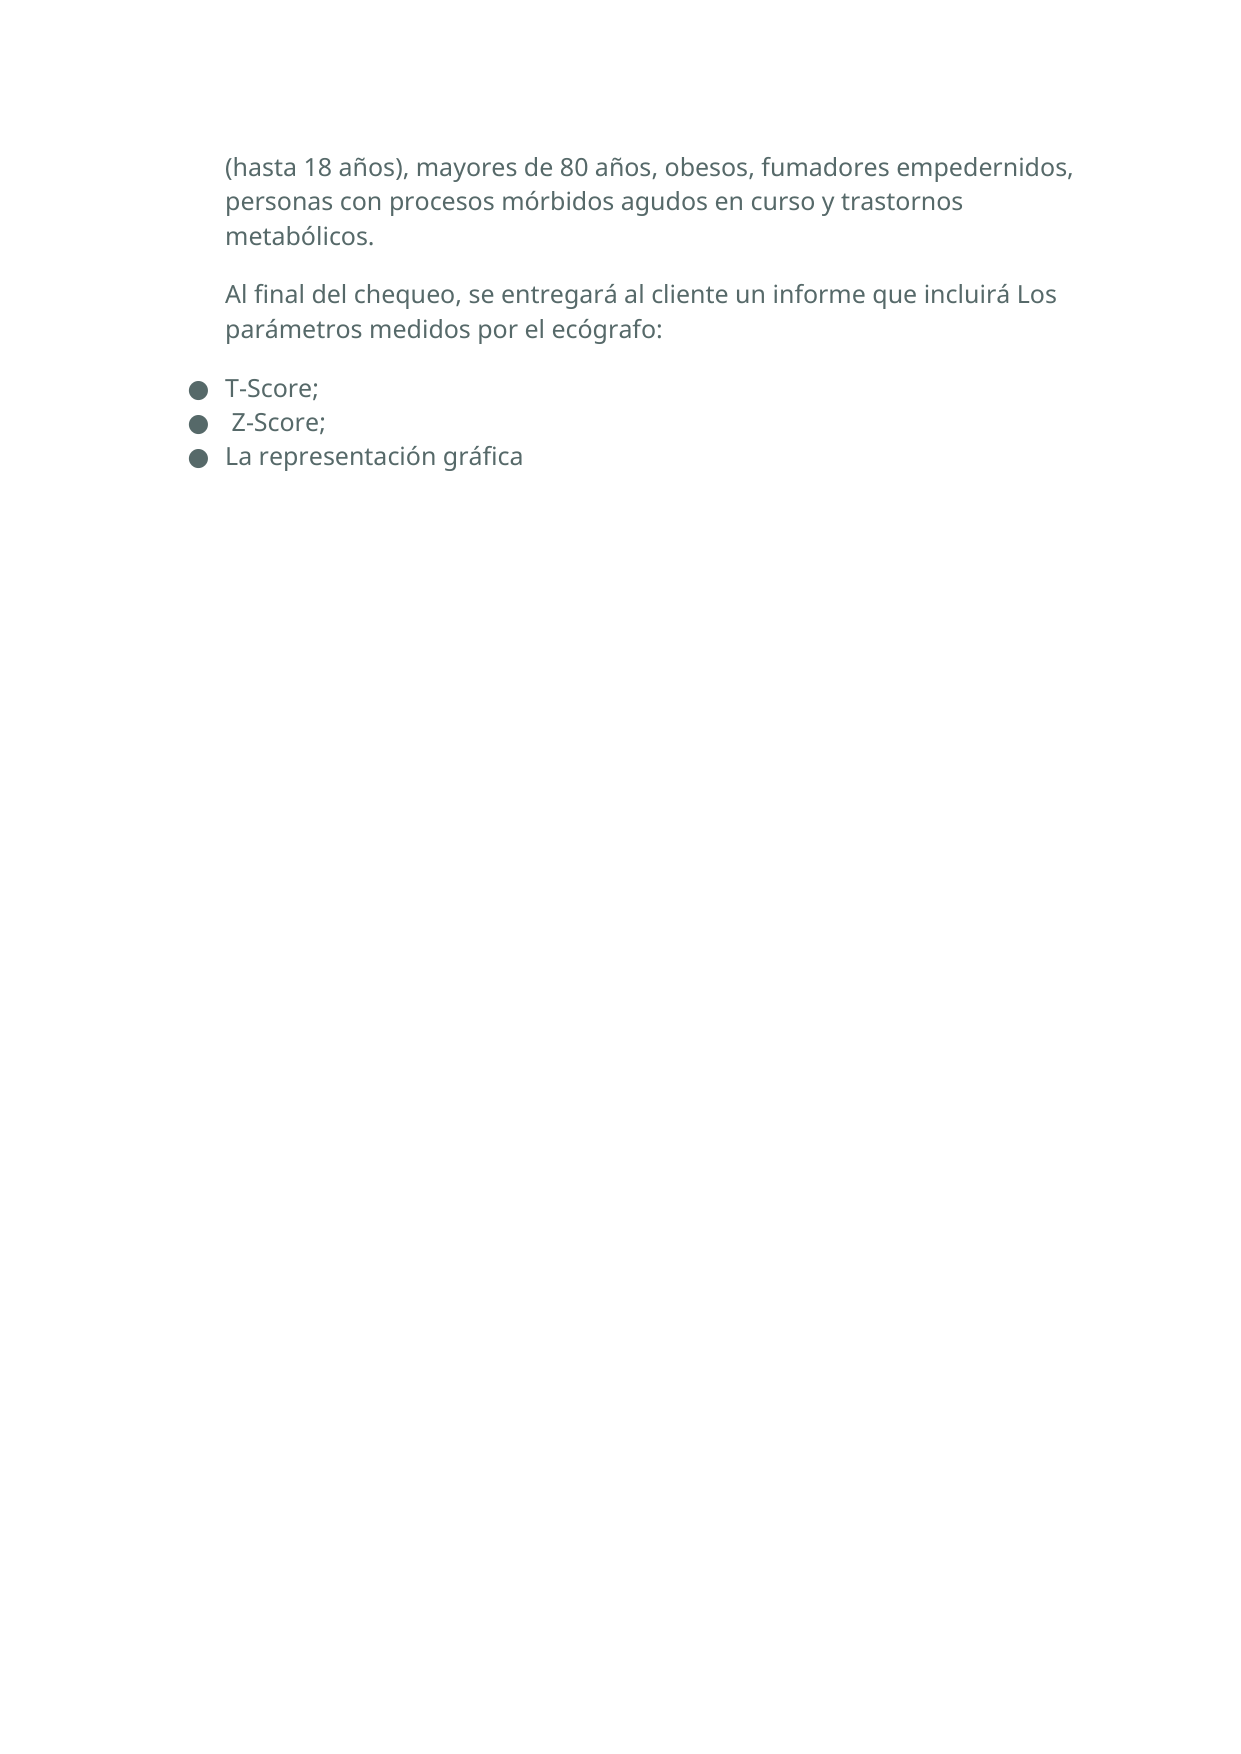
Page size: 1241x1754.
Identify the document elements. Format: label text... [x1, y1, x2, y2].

list T-Score; [187, 370, 1090, 404]
list Z-Score; [187, 404, 1090, 438]
text Al final del chequeo, se entregará al cliente un informe que incluirá Los parámetros medidos por el ecógrafo: [225, 277, 1090, 345]
list La representación gráfica [187, 438, 1090, 472]
list (hasta 18 años), mayores de 80 años, obesos, fumadores empedernidos, personas con procesos mórbidos agudos en curso y trastornos metabólicos. [187, 150, 1090, 252]
